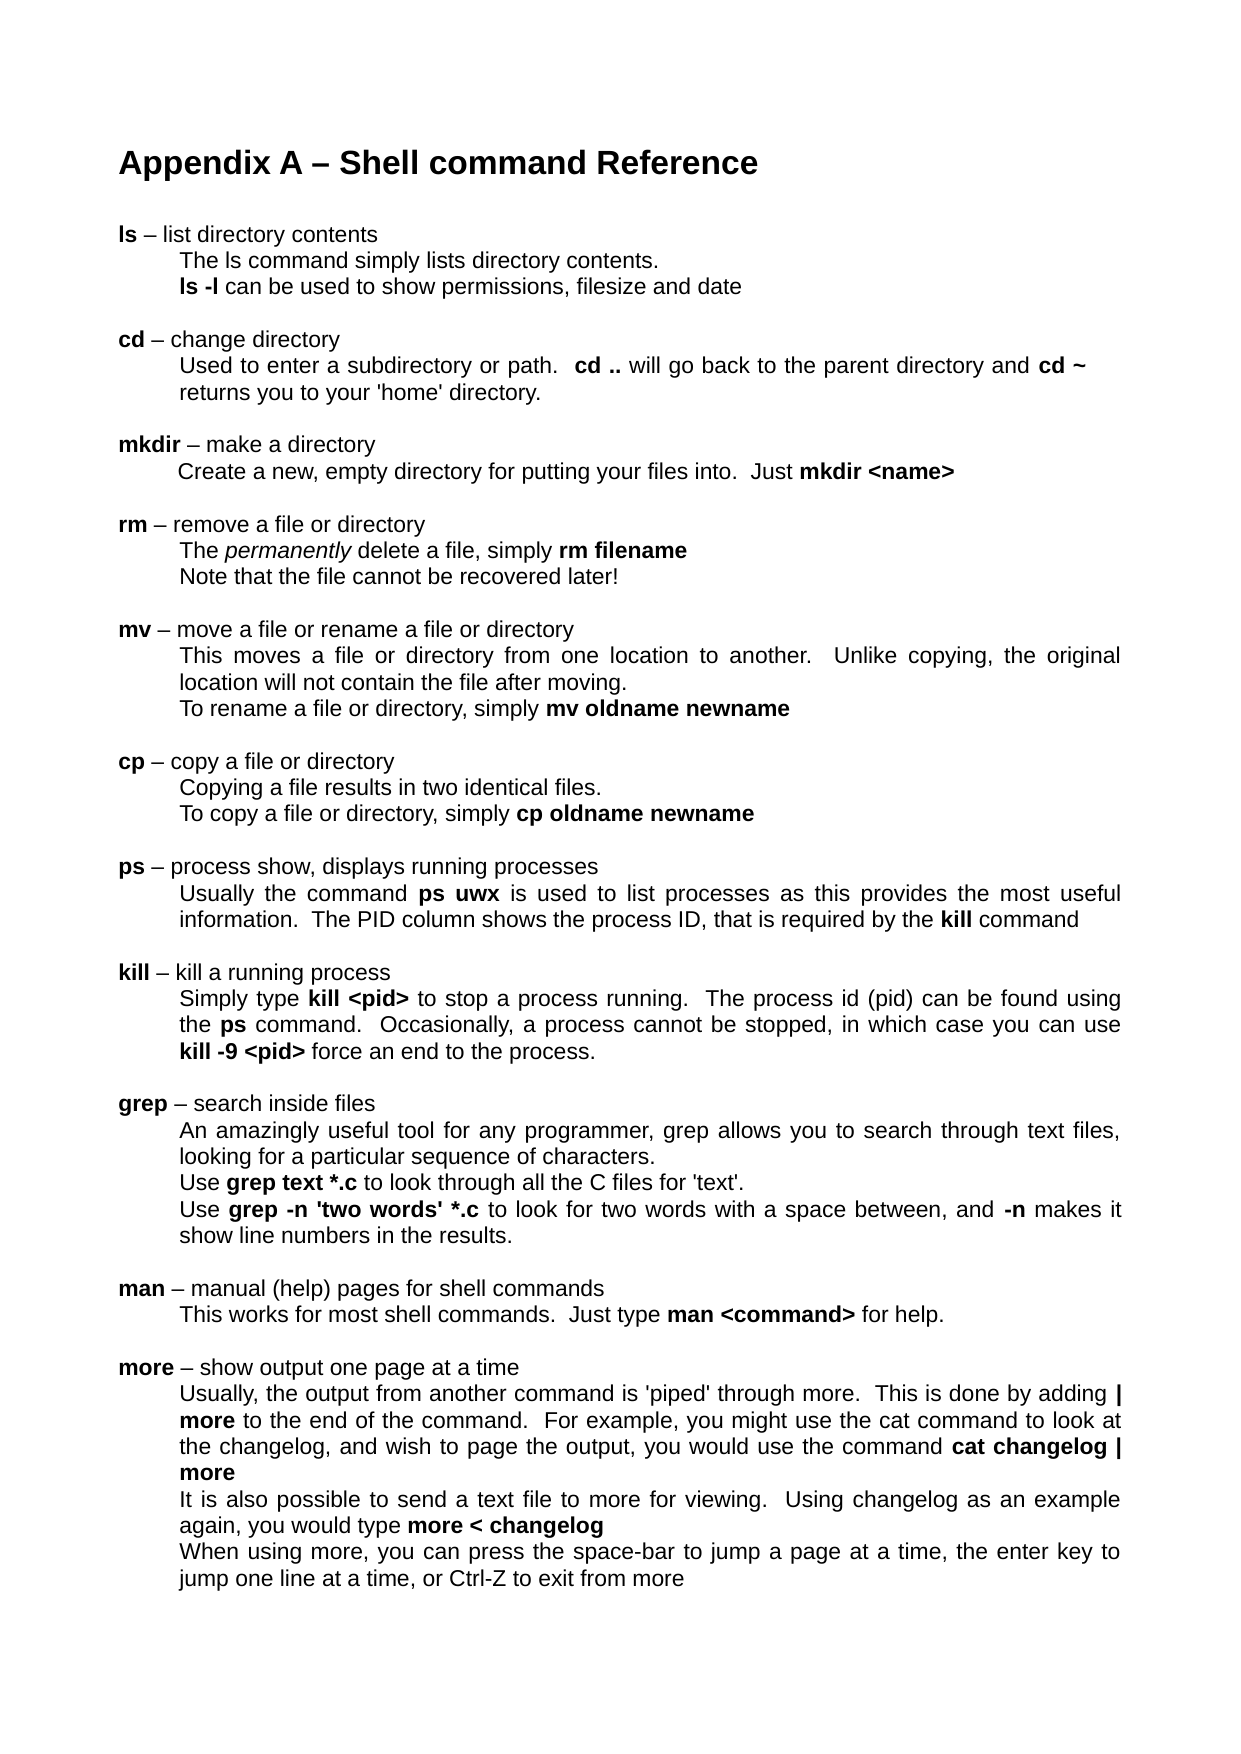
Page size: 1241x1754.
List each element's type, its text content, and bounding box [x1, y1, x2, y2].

text Use grep text *.c to look through all the C files for 'text'. [179, 1169, 1122, 1196]
text Use grep -n 'two words' *.c to look for two words with a space between, and -n makes it show line numbers in the results. [179, 1196, 1122, 1248]
text Note that the file cannot be recovered later! [179, 563, 1122, 589]
text Create a new, empty directory for putting your files into. Just mkdir <name> [177, 458, 1122, 484]
text ps – process show, displays running processes [118, 853, 1122, 879]
text more – show output one page at a time [118, 1354, 1122, 1380]
text Copying a file results in two identical files. [179, 774, 1122, 800]
text When using more, you can press the space-bar to jump a page at a time, the enter key to jump one line at a time, or Ctrl-Z to exit from more [179, 1538, 1122, 1591]
text kill – kill a running process [118, 958, 1122, 985]
text mkdir – make a directory [118, 431, 1122, 458]
text Usually, the output from another command is 'piped' through more. This is done by adding | more to the end of the command. For example, you might use the cat command to look at the changelog, and wish to page the output, you would use the command cat changelog | more [179, 1380, 1122, 1486]
text grep – search inside files [118, 1090, 1122, 1117]
text Simply type kill <pid> to stop a process running. The process id (pid) can be found using the ps command. Occasionally, a process cannot be stopped, in which case you can use kill -9 <pid> force an end to the process. [179, 985, 1122, 1064]
text ls – list directory contents [118, 221, 1122, 247]
subtitle Appendix A – Shell command Reference [118, 143, 1122, 182]
text This moves a file or directory from one location to another. Unlike copying, the original location will not contain the file after moving. [179, 642, 1122, 695]
text rm – remove a file or directory [118, 511, 1122, 537]
text man – manual (help) pages for shell commands [118, 1275, 1122, 1301]
text An amazingly useful tool for any programmer, grep allows you to search through text files, looking for a particular sequence of characters. [179, 1117, 1122, 1169]
text To copy a file or directory, simply cp oldname newname [179, 800, 1122, 827]
text Used to enter a subdirectory or path. cd .. will go back to the parent directory and cd ~ returns you to your 'home' directory. [179, 352, 1086, 405]
text To rename a file or directory, simply mv oldname newname [179, 695, 1122, 721]
text Usually the command ps uwx is used to list processes as this provides the most useful information. The PID column shows the process ID, that is required by the kill command [179, 879, 1122, 932]
text The ls command simply lists directory contents. [179, 247, 1122, 273]
text mv – move a file or rename a file or directory [118, 616, 1122, 642]
text This works for most shell commands. Just type man <command> for help. [179, 1301, 1122, 1327]
text ls -l can be used to show permissions, filesize and date [179, 273, 1122, 300]
text cd – change directory [118, 326, 1122, 352]
text The permanently delete a file, simply rm filename [179, 537, 1122, 563]
text It is also possible to send a text file to more for viewing. Using changelog as an example again, you would type more < changelog [179, 1486, 1122, 1538]
text cp – copy a file or directory [118, 748, 1122, 774]
